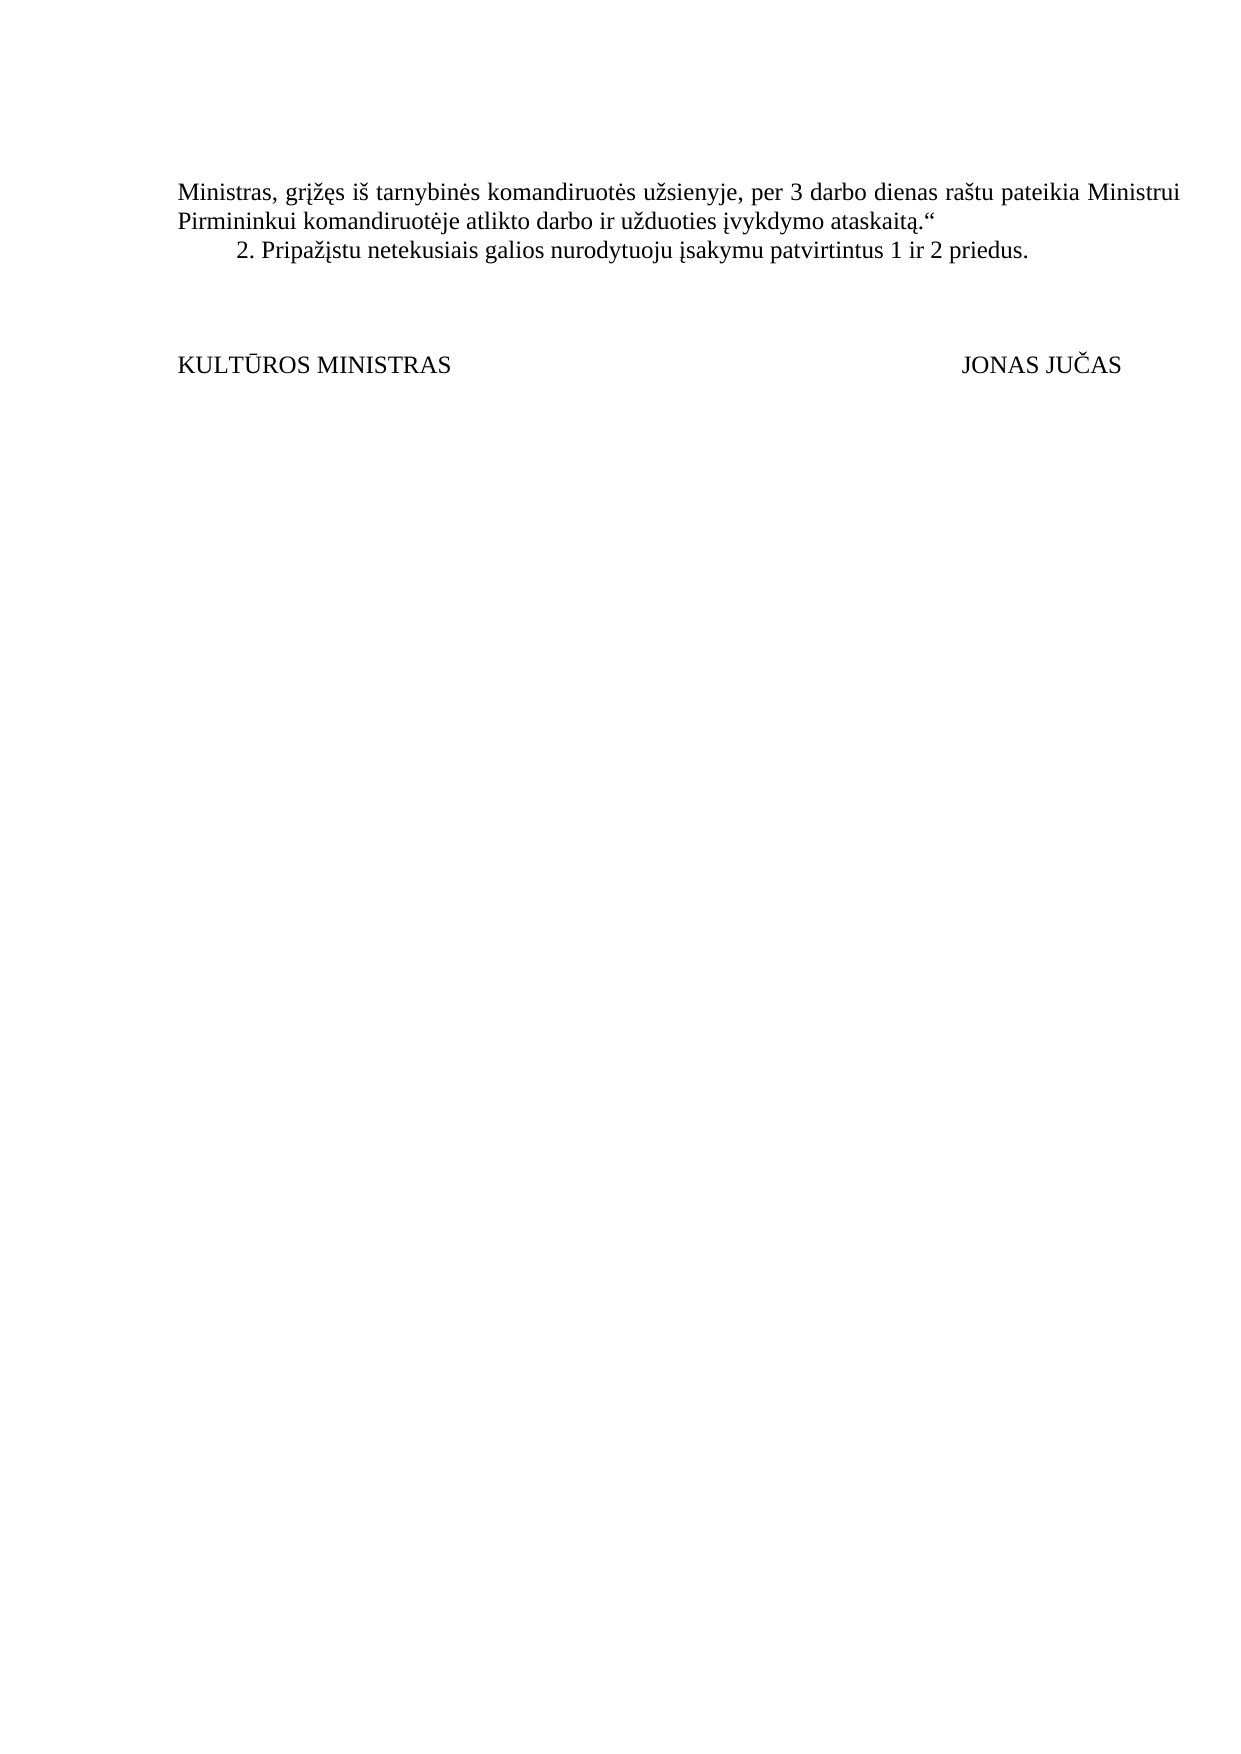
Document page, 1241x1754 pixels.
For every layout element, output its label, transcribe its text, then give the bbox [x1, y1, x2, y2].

text 2. Pripažįstu netekusiais galios nurodytuoju įsakymu patvirtintus 1 ir 2 priedus. [177, 235, 1181, 263]
text Ministras, grįžęs iš tarnybinės komandiruotės užsienyje, per 3 darbo dienas raštu pateikia Ministrui Pirmininkui komandiruotėje atlikto darbo ir užduoties įvykdymo ataskaitą.“ [177, 177, 1181, 235]
text Kultūros ministras Jonas Jučas [177, 350, 1181, 378]
